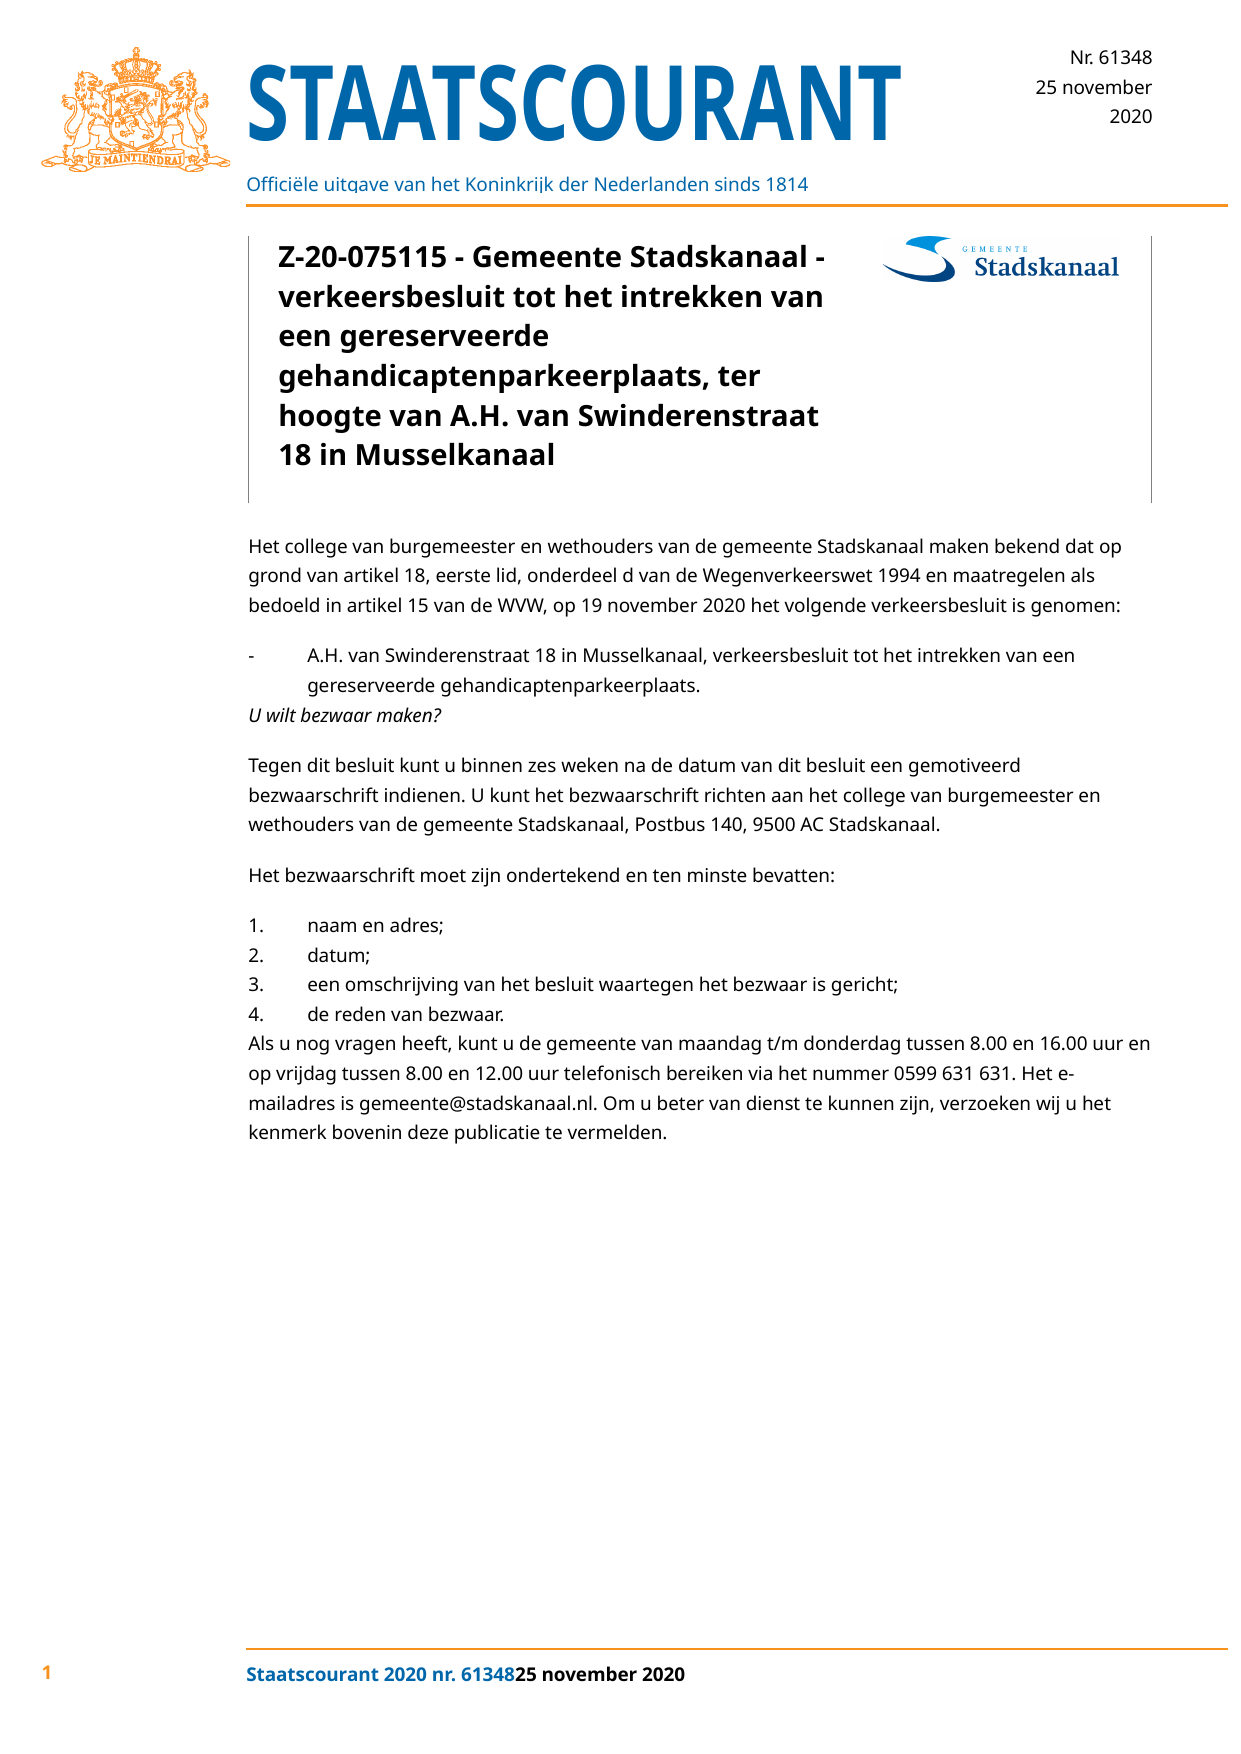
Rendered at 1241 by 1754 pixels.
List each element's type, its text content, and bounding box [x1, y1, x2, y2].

list een omschrijving van het besluit waartegen het bezwaar is gericht; [248, 971, 1152, 997]
table_header Z-20-075115 - Gemeente Stadskanaal - verkeersbesluit tot het intrekken van een gereserveerde gehandicaptenparkeerplaats, ter hoogte van A.H. van Swinderenstraat 18 in Musselkanaal [249, 236, 850, 503]
table_header [850, 236, 1151, 503]
text Het college van burgemeester en wethouders van de gemeente Stadskanaal maken bekend dat op grond van artikel 18, eerste lid, onderdeel d van de Wegenverkeerswet 1994 en maatregelen als bedoeld in artikel 15 van de WVW, op 19 november 2020 het volgende verkeersbesluit is genomen: [248, 533, 1152, 618]
text Tegen dit besluit kunt u binnen zes weken na de datum van dit besluit een gemotiveerd bezwaarschrift indienen. U kunt het bezwaarschrift richten aan het college van burgemeester en wethouders van de gemeente Stadskanaal, Postbus 140, 9500 AC Stadskanaal. [248, 752, 1152, 837]
picture [882, 236, 1119, 282]
picture [41, 47, 231, 172]
text U wilt bezwaar maken? [248, 702, 1152, 727]
list de reden van bezwaar. [248, 1001, 1152, 1027]
text Als u nog vragen heeft, kunt u de gemeente van maandag t/m donderdag tussen 8.00 en 16.00 uur en op vrijdag tussen 8.00 en 12.00 uur telefonisch bereiken via het nummer 0599 631 631. Het e-mailadres is gemeente@stadskanaal.nl. Om u beter van dienst te kunnen zijn, verzoeken wij u het kenmerk bovenin deze publicatie te vermelden. [248, 1031, 1152, 1145]
list naam en adres; [248, 912, 1152, 938]
list datum; [248, 942, 1152, 967]
text Het bezwaarschrift moet zijn ondertekend en ten minste bevatten: [248, 862, 1152, 887]
list A.H. van Swinderenstraat 18 in Musselkanaal, verkeersbesluit tot het intrekken van een gereserveerde gehandicaptenparkeerplaats. [248, 643, 1152, 698]
